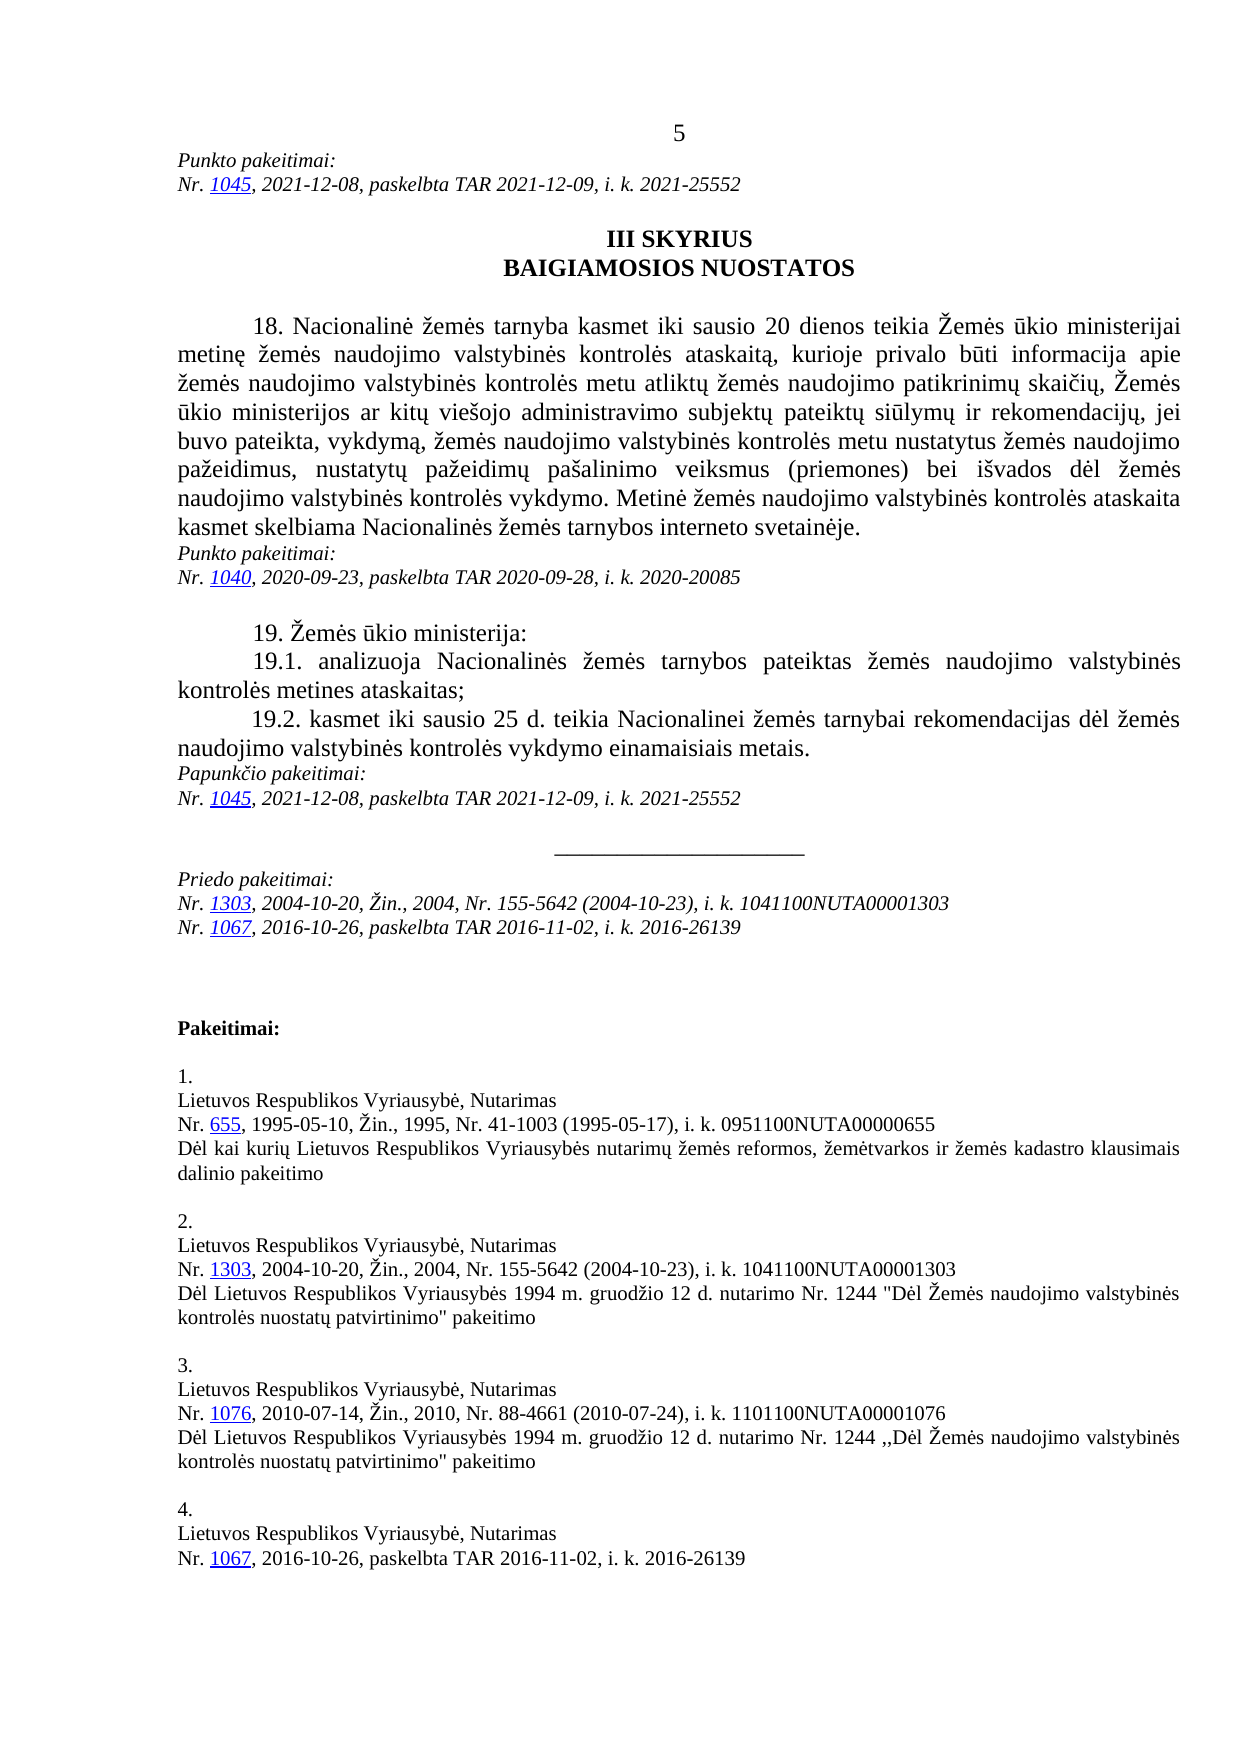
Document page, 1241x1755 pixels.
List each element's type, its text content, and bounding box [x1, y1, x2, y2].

text Pakeitimai: [177, 1016, 1181, 1040]
text Dėl Lietuvos Respublikos Vyriausybės 1994 m. gruodžio 12 d. nutarimo Nr. 1244 "Dėl Žemės naudojimo valstybinės kontrolės nuostatų patvirtinimo" pakeitimo [177, 1281, 1181, 1329]
text Lietuvos Respublikos Vyriausybė, Nutarimas [177, 1088, 1181, 1112]
text Nr. 1045, 2021-12-08, paskelbta TAR 2021-12-09, i. k. 2021-25552 [177, 785, 1181, 809]
text –––––––––––––––––––– [177, 838, 1181, 867]
text Nr. 1040, 2020-09-23, paskelbta TAR 2020-09-28, i. k. 2020-20085 [177, 565, 1181, 589]
text 19.1. analizuoja Nacionalinės žemės tarnybos pateiktas žemės naudojimo valstybinės kontrolės metines ataskaitas; [177, 646, 1181, 704]
text 18. Nacionalinė žemės tarnyba kasmet iki sausio 20 dienos teikia Žemės ūkio ministerijai metinę žemės naudojimo valstybinės kontrolės ataskaitą, kurioje privalo būti informacija apie žemės naudojimo valstybinės kontrolės metu atliktų žemės naudojimo patikrinimų skaičių, Žemės ūkio ministerijos ar kitų viešojo administravimo subjektų pateiktų siūlymų ir rekomendacijų, jei buvo pateikta, vykdymą, žemės naudojimo valstybinės kontrolės metu nustatytus žemės naudojimo pažeidimus, nustatytų pažeidimų pašalinimo veiksmus (priemones) bei išvados dėl žemės naudojimo valstybinės kontrolės vykdymo. Metinė žemės naudojimo valstybinės kontrolės ataskaita kasmet skelbiama Nacionalinės žemės tarnybos interneto svetainėje. [177, 311, 1181, 541]
text 3. [177, 1353, 1181, 1377]
text Nr. 1303, 2004-10-20, Žin., 2004, Nr. 155-5642 (2004-10-23), i. k. 1041100NUTA00001303 [177, 1257, 1181, 1281]
text 2. [177, 1208, 1181, 1233]
text Nr. 1045, 2021-12-08, paskelbta TAR 2021-12-09, i. k. 2021-25552 [177, 172, 1181, 196]
text Dėl Lietuvos Respublikos Vyriausybės 1994 m. gruodžio 12 d. nutarimo Nr. 1244 ,,Dėl Žemės naudojimo valstybinės kontrolės nuostatų patvirtinimo" pakeitimo [177, 1425, 1181, 1473]
text Nr. 1303, 2004-10-20, Žin., 2004, Nr. 155-5642 (2004-10-23), i. k. 1041100NUTA00001303 [177, 891, 1181, 915]
text 4. [177, 1497, 1181, 1521]
text 19. Žemės ūkio ministerija: [177, 618, 1181, 646]
text III SKYRIUS [177, 224, 1181, 253]
text Nr. 1076, 2010-07-14, Žin., 2010, Nr. 88-4661 (2010-07-24), i. k. 1101100NUTA00001076 [177, 1401, 1181, 1425]
text Nr. 1067, 2016-10-26, paskelbta TAR 2016-11-02, i. k. 2016-26139 [177, 1545, 1181, 1569]
text Dėl kai kurių Lietuvos Respublikos Vyriausybės nutarimų žemės reformos, žemėtvarkos ir žemės kadastro klausimais dalinio pakeitimo [177, 1136, 1181, 1184]
text Nr. 1067, 2016-10-26, paskelbta TAR 2016-11-02, i. k. 2016-26139 [177, 915, 1181, 939]
text 1. [177, 1064, 1181, 1088]
text 19.2. kasmet iki sausio 25 d. teikia Nacionalinei žemės tarnybai rekomendacijas dėl žemės naudojimo valstybinės kontrolės vykdymo einamaisiais metais. [177, 704, 1181, 761]
text Punkto pakeitimai: [177, 148, 1181, 172]
text Lietuvos Respublikos Vyriausybė, Nutarimas [177, 1233, 1181, 1257]
text Punkto pakeitimai: [177, 541, 1181, 565]
text Nr. 655, 1995-05-10, Žin., 1995, Nr. 41-1003 (1995-05-17), i. k. 0951100NUTA00000655 [177, 1112, 1181, 1136]
text Lietuvos Respublikos Vyriausybė, Nutarimas [177, 1521, 1181, 1545]
text Papunkčio pakeitimai: [177, 761, 1181, 785]
text Priedo pakeitimai: [177, 867, 1181, 891]
text BAIGIAMOSIOS NUOSTATOS [177, 253, 1181, 282]
text Lietuvos Respublikos Vyriausybė, Nutarimas [177, 1377, 1181, 1401]
